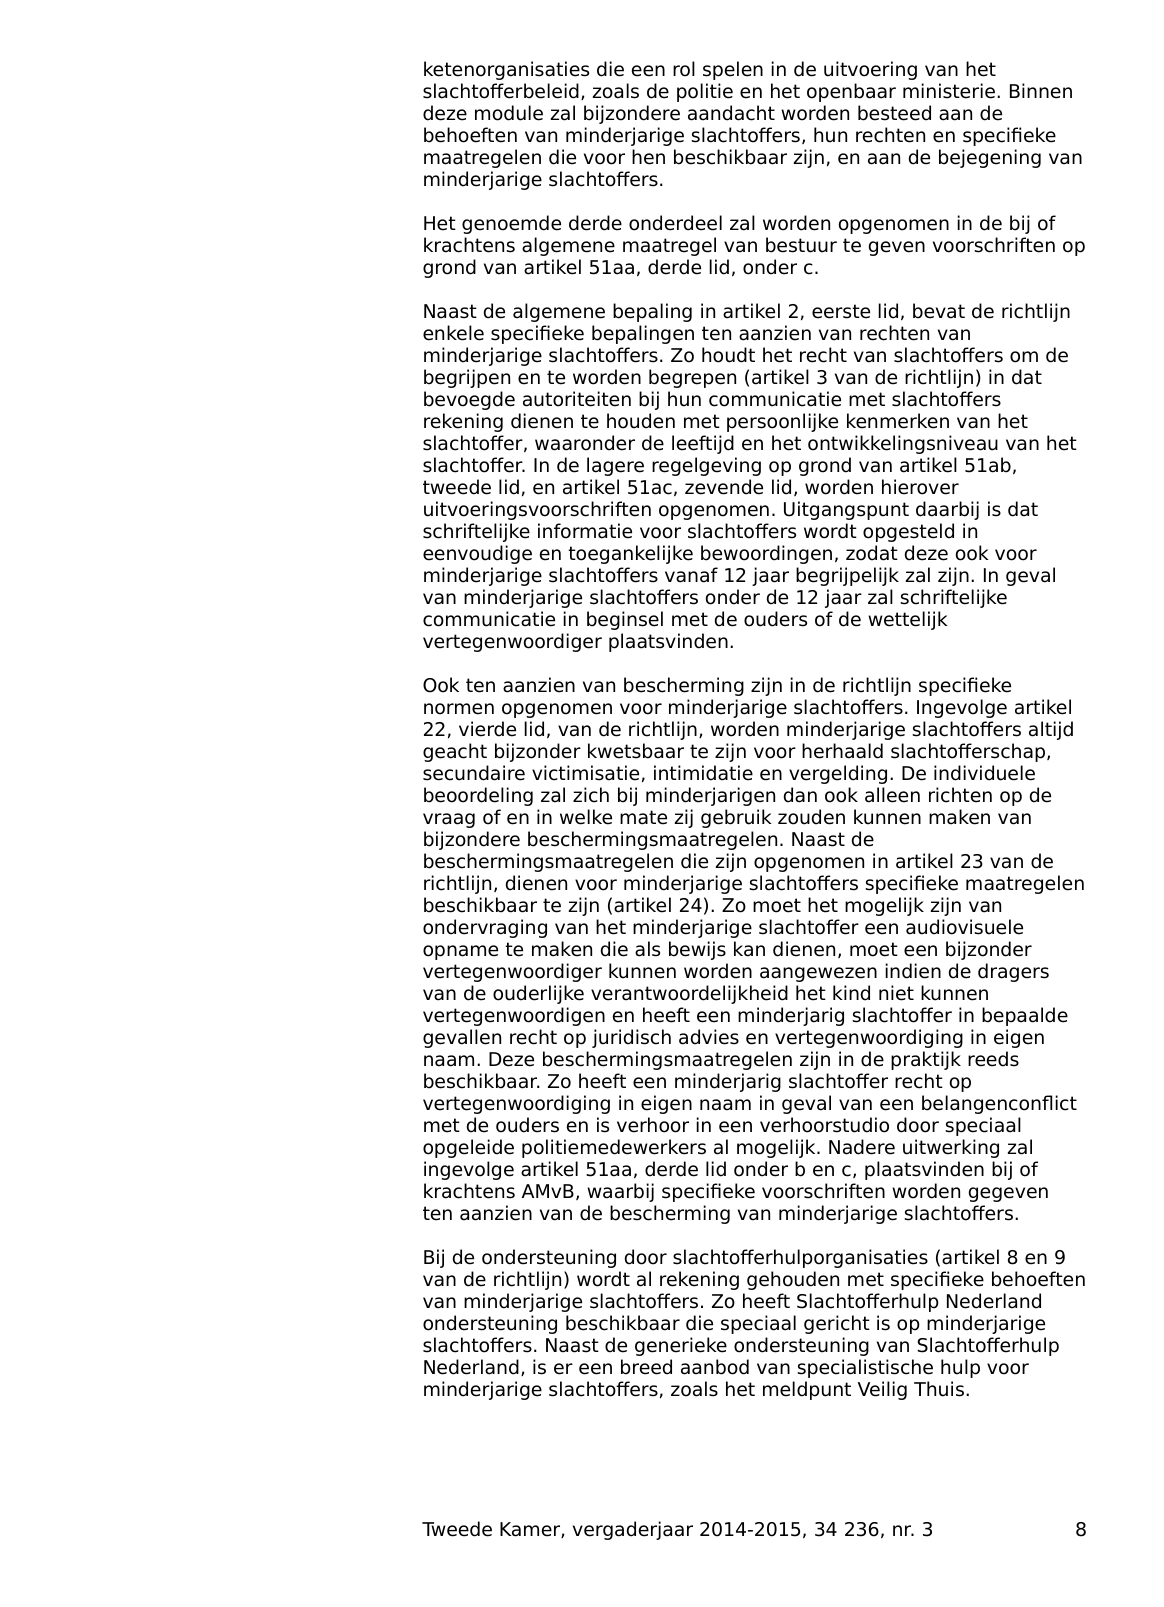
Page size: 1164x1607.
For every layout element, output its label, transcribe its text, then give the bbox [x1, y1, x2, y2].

text ketenorganisaties die een rol spelen in de uitvoering van het slachtofferbeleid, zoals de politie en het openbaar ministerie. Binnen deze module zal bijzondere aandacht worden besteed aan de behoeften van minderjarige slachtoffers, hun rechten en specifieke maatregelen die voor hen beschikbaar zijn, en aan de bejegening van minderjarige slachtoffers. [422, 59, 1087, 191]
text Ook ten aanzien van bescherming zijn in de richtlijn specifieke normen opgenomen voor minderjarige slachtoffers. Ingevolge artikel 22, vierde lid, van de richtlijn, worden minderjarige slachtoffers altijd geacht bijzonder kwetsbaar te zijn voor herhaald slachtofferschap, secundaire victimisatie, intimidatie en vergelding. De individuele beoordeling zal zich bij minderjarigen dan ook alleen richten op de vraag of en in welke mate zij gebruik zouden kunnen maken van bijzondere beschermingsmaatregelen. Naast de beschermingsmaatregelen die zijn opgenomen in artikel 23 van de richtlijn, dienen voor minderjarige slachtoffers specifieke maatregelen beschikbaar te zijn (artikel 24). Zo moet het mogelijk zijn van ondervraging van het minderjarige slachtoffer een audiovisuele opname te maken die als bewijs kan dienen, moet een bijzonder vertegenwoordiger kunnen worden aangewezen indien de dragers van de ouderlijke verantwoordelijkheid het kind niet kunnen vertegenwoordigen en heeft een minderjarig slachtoffer in bepaalde gevallen recht op juridisch advies en vertegenwoordiging in eigen naam. Deze beschermingsmaatregelen zijn in de praktijk reeds beschikbaar. Zo heeft een minderjarig slachtoffer recht op vertegenwoordiging in eigen naam in geval van een belangenconflict met de ouders en is verhoor in een verhoorstudio door speciaal opgeleide politiemedewerkers al mogelijk. Nadere uitwerking zal ingevolge artikel 51aa, derde lid onder b en c, plaatsvinden bij of krachtens AMvB, waarbij specifieke voorschriften worden gegeven ten aanzien van de bescherming van minderjarige slachtoffers. [422, 675, 1087, 1224]
text Bij de ondersteuning door slachtofferhulporganisaties (artikel 8 en 9 van de richtlijn) wordt al rekening gehouden met specifieke behoeften van minderjarige slachtoffers. Zo heeft Slachtofferhulp Nederland ondersteuning beschikbaar die speciaal gericht is op minderjarige slachtoffers. Naast de generieke ondersteuning van Slachtofferhulp Nederland, is er een breed aanbod van specialistische hulp voor minderjarige slachtoffers, zoals het meldpunt Veilig Thuis. [422, 1247, 1087, 1401]
text Het genoemde derde onderdeel zal worden opgenomen in de bij of krachtens algemene maatregel van bestuur te geven voorschriften op grond van artikel 51aa, derde lid, onder c. [422, 213, 1087, 279]
text Naast de algemene bepaling in artikel 2, eerste lid, bevat de richtlijn enkele specifieke bepalingen ten aanzien van rechten van minderjarige slachtoffers. Zo houdt het recht van slachtoffers om de begrijpen en te worden begrepen (artikel 3 van de richtlijn) in dat bevoegde autoriteiten bij hun communicatie met slachtoffers rekening dienen te houden met persoonlijke kenmerken van het slachtoffer, waaronder de leeftijd en het ontwikkelingsniveau van het slachtoffer. In de lagere regelgeving op grond van artikel 51ab, tweede lid, en artikel 51ac, zevende lid, worden hierover uitvoeringsvoorschriften opgenomen. Uitgangspunt daarbij is dat schriftelijke informatie voor slachtoffers wordt opgesteld in eenvoudige en toegankelijke bewoordingen, zodat deze ook voor minderjarige slachtoffers vanaf 12 jaar begrijpelijk zal zijn. In geval van minderjarige slachtoffers onder de 12 jaar zal schriftelijke communicatie in beginsel met de ouders of de wettelijk vertegenwoordiger plaatsvinden. [422, 301, 1087, 653]
